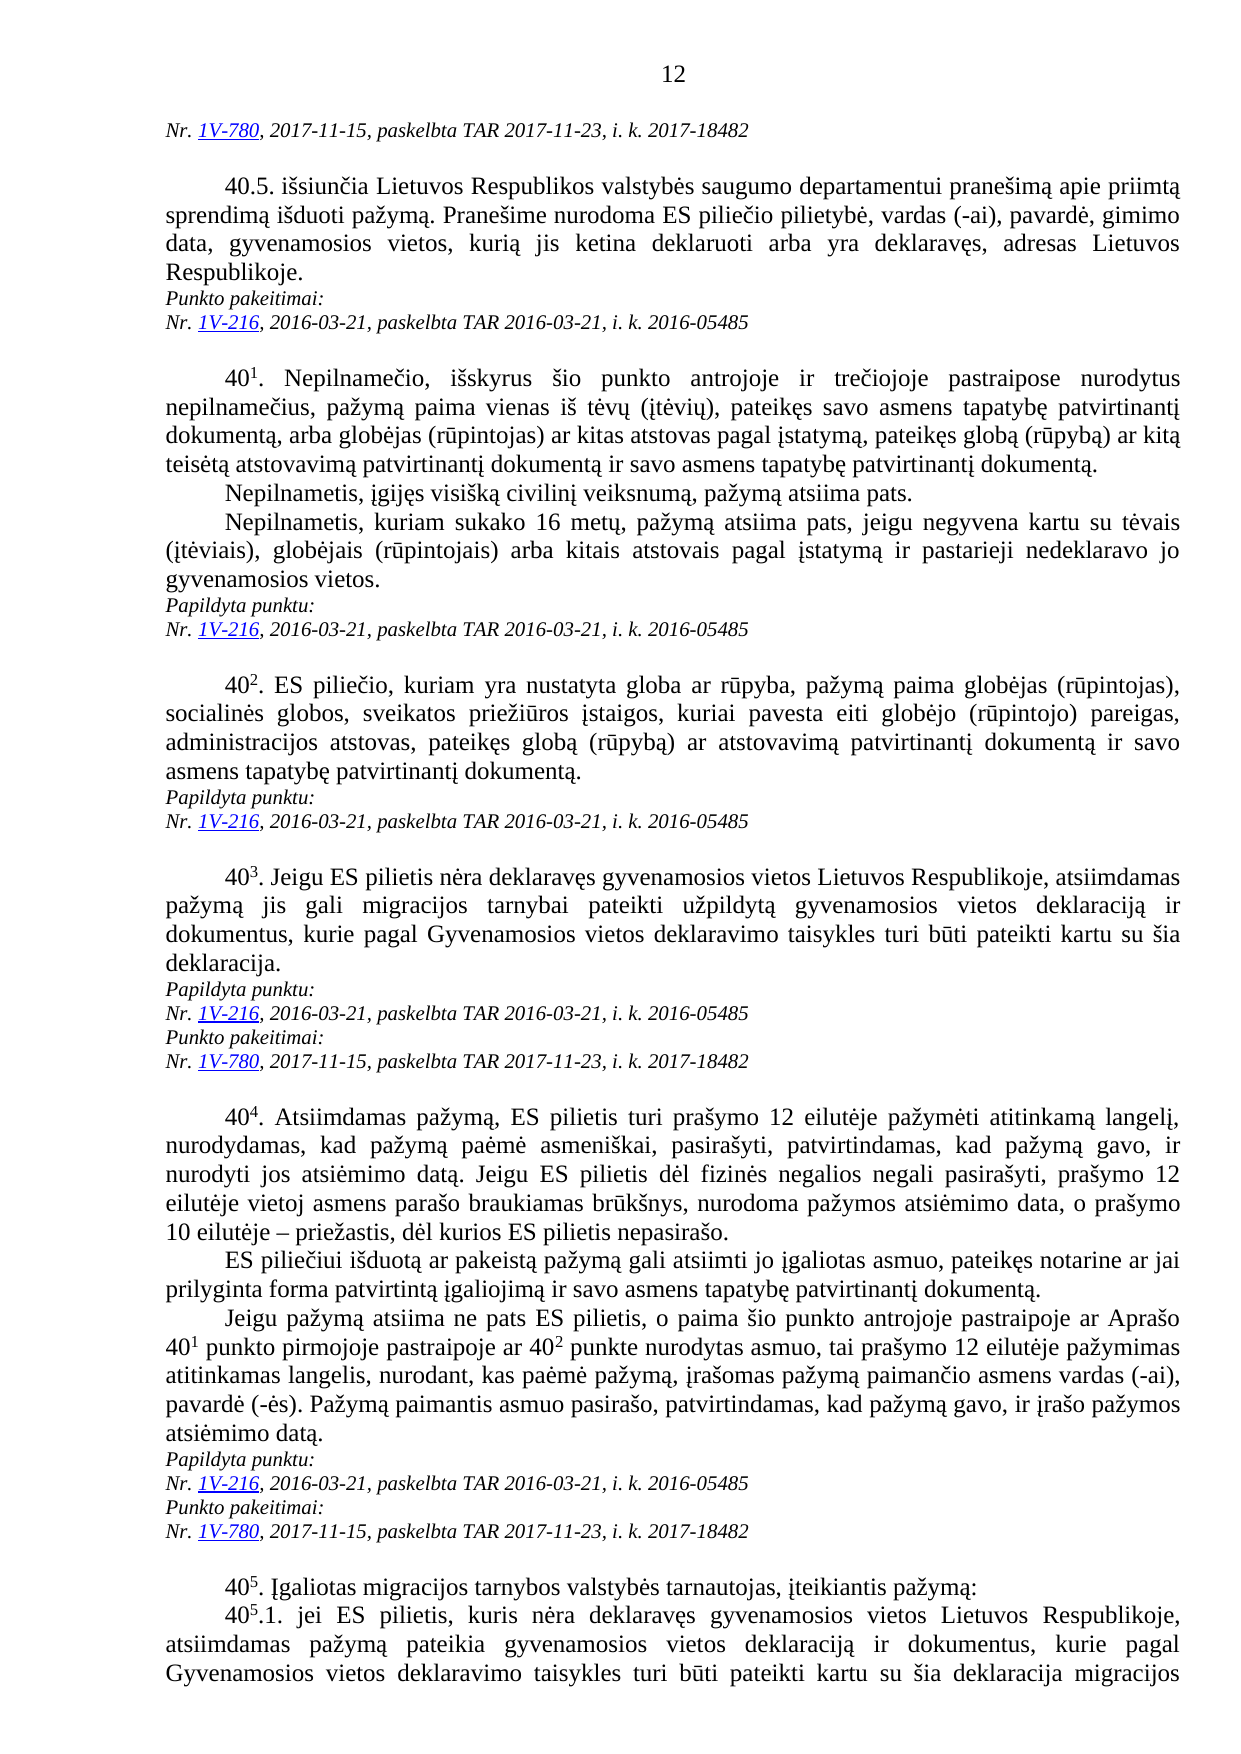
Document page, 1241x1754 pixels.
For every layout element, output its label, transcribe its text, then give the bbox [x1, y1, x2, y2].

text 404. Atsiimdamas pažymą, ES pilietis turi prašymo 12 eilutėje pažymėti atitinkamą langelį, nurodydamas, kad pažymą paėmė asmeniškai, pasirašyti, patvirtindamas, kad pažymą gavo, ir nurodyti jos atsiėmimo datą. Jeigu ES pilietis dėl fizinės negalios negali pasirašyti, prašymo 12 eilutėje vietoj asmens parašo braukiamas brūkšnys, nurodoma pažymos atsiėmimo data, o prašymo 10 eilutėje – priežastis, dėl kurios ES pilietis nepasirašo. [165, 1102, 1181, 1245]
text 403. Jeigu ES pilietis nėra deklaravęs gyvenamosios vietos Lietuvos Respublikoje, atsiimdamas pažymą jis gali migracijos tarnybai pateikti užpildytą gyvenamosios vietos deklaraciją ir dokumentus, kurie pagal Gyvenamosios vietos deklaravimo taisykles turi būti pateikti kartu su šia deklaracija. [165, 862, 1181, 977]
text Papildyta punktu: [165, 1447, 1181, 1471]
text Nr. 1V-216, 2016-03-21, paskelbta TAR 2016-03-21, i. k. 2016-05485 [165, 1471, 1181, 1495]
text Nepilnametis, įgijęs visišką civilinį veiksnumą, pažymą atsiima pats. [165, 478, 1181, 507]
text Punkto pakeitimai: [165, 286, 1181, 310]
text Nepilnametis, kuriam sukako 16 metų, pažymą atsiima pats, jeigu negyvena kartu su tėvais (įtėviais), globėjais (rūpintojais) arba kitais atstovais pagal įstatymą ir pastarieji nedeklaravo jo gyvenamosios vietos. [165, 507, 1181, 593]
text Jeigu pažymą atsiima ne pats ES pilietis, o paima šio punkto antrojoje pastraipoje ar Aprašo 401 punkto pirmojoje pastraipoje ar 402 punkte nurodytas asmuo, tai prašymo 12 eilutėje pažymimas atitinkamas langelis, nurodant, kas paėmė pažymą, įrašomas pažymą paimančio asmens vardas (-ai), pavardė (-ės). Pažymą paimantis asmuo pasirašo, patvirtindamas, kad pažymą gavo, ir įrašo pažymos atsiėmimo datą. [165, 1303, 1181, 1447]
text 405.1. jei ES pilietis, kuris nėra deklaravęs gyvenamosios vietos Lietuvos Respublikoje, atsiimdamas pažymą pateikia gyvenamosios vietos deklaraciją ir dokumentus, kurie pagal Gyvenamosios vietos deklaravimo taisykles turi būti pateikti kartu su šia deklaracija migracijos [165, 1600, 1181, 1687]
text Nr. 1V-780, 2017-11-15, paskelbta TAR 2017-11-23, i. k. 2017-18482 [165, 1519, 1181, 1543]
text 405. Įgaliotas migracijos tarnybos valstybės tarnautojas, įteikiantis pažymą: [165, 1572, 1181, 1600]
text 40.5. išsiunčia Lietuvos Respublikos valstybės saugumo departamentui pranešimą apie priimtą sprendimą išduoti pažymą. Pranešime nurodoma ES piliečio pilietybė, vardas (-ai), pavardė, gimimo data, gyvenamosios vietos, kurią jis ketina deklaruoti arba yra deklaravęs, adresas Lietuvos Respublikoje. [165, 171, 1181, 286]
text ES piliečiui išduotą ar pakeistą pažymą gali atsiimti jo įgaliotas asmuo, pateikęs notarine ar jai prilyginta forma patvirtintą įgaliojimą ir savo asmens tapatybę patvirtinantį dokumentą. [165, 1245, 1181, 1303]
text Nr. 1V-216, 2016-03-21, paskelbta TAR 2016-03-21, i. k. 2016-05485 [165, 809, 1181, 833]
text Nr. 1V-216, 2016-03-21, paskelbta TAR 2016-03-21, i. k. 2016-05485 [165, 617, 1181, 641]
text Nr. 1V-216, 2016-03-21, paskelbta TAR 2016-03-21, i. k. 2016-05485 [165, 310, 1181, 334]
text Papildyta punktu: [165, 785, 1181, 809]
text Papildyta punktu: [165, 977, 1181, 1001]
text Nr. 1V-216, 2016-03-21, paskelbta TAR 2016-03-21, i. k. 2016-05485 [165, 1001, 1181, 1025]
text 401. Nepilnamečio, išskyrus šio punkto antrojoje ir trečiojoje pastraipose nurodytus nepilnamečius, pažymą paima vienas iš tėvų (įtėvių), pateikęs savo asmens tapatybę patvirtinantį dokumentą, arba globėjas (rūpintojas) ar kitas atstovas pagal įstatymą, pateikęs globą (rūpybą) ar kitą teisėtą atstovavimą patvirtinantį dokumentą ir savo asmens tapatybę patvirtinantį dokumentą. [165, 363, 1181, 478]
text Punkto pakeitimai: [165, 1025, 1181, 1049]
text Nr. 1V-780, 2017-11-15, paskelbta TAR 2017-11-23, i. k. 2017-18482 [165, 1049, 1181, 1073]
text Papildyta punktu: [165, 593, 1181, 617]
text Punkto pakeitimai: [165, 1495, 1181, 1519]
text 402. ES piliečio, kuriam yra nustatyta globa ar rūpyba, pažymą paima globėjas (rūpintojas), socialinės globos, sveikatos priežiūros įstaigos, kuriai pavesta eiti globėjo (rūpintojo) pareigas, administracijos atstovas, pateikęs globą (rūpybą) ar atstovavimą patvirtinantį dokumentą ir savo asmens tapatybę patvirtinantį dokumentą. [165, 670, 1181, 785]
text Nr. 1V-780, 2017-11-15, paskelbta TAR 2017-11-23, i. k. 2017-18482 [165, 118, 1181, 142]
